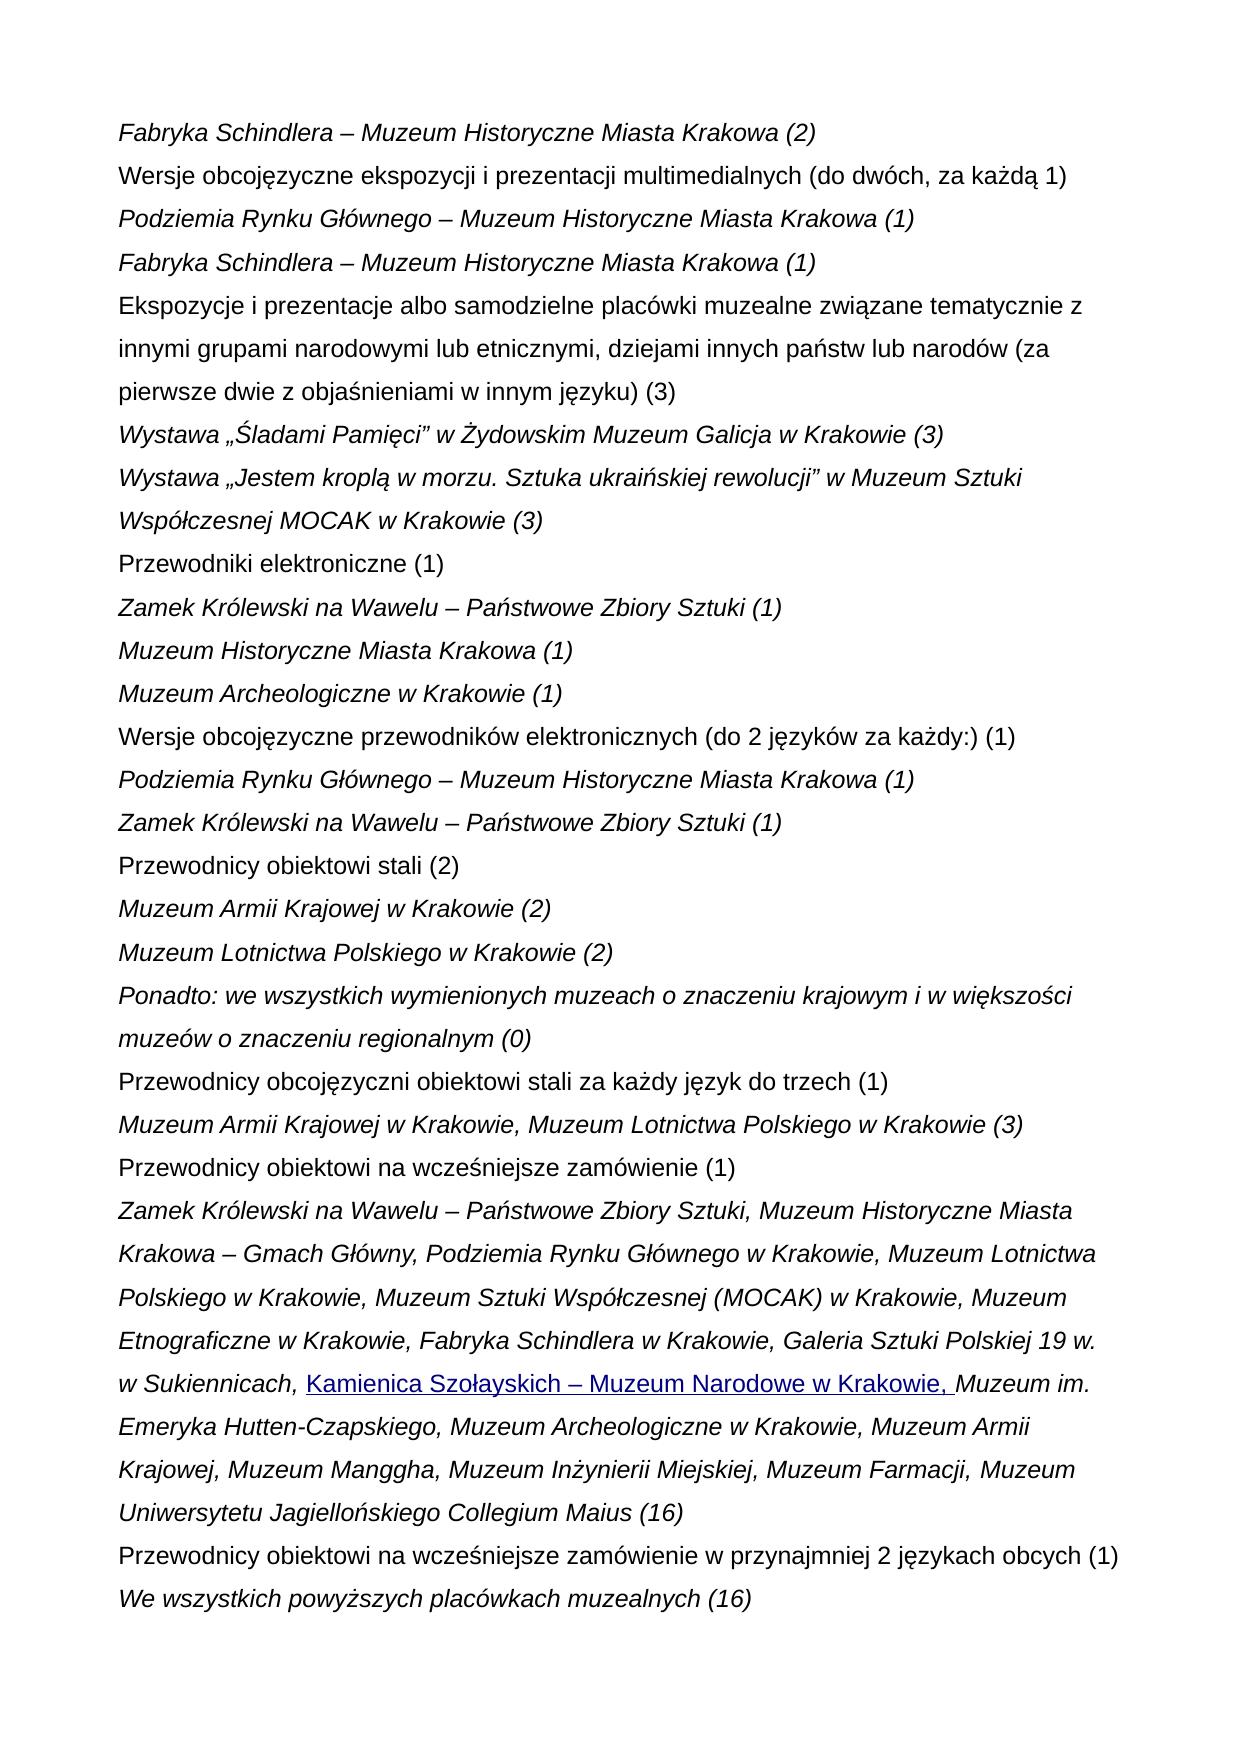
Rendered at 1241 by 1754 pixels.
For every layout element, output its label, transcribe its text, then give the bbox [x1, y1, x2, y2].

text Wystawa „Śladami Pamięci” w Żydowskim Muzeum Galicja w Krakowie (3) [118, 420, 1122, 449]
text Muzeum Archeologiczne w Krakowie (1) [118, 679, 1122, 707]
text Ekspozycje i prezentacje albo samodzielne placówki muzealne związane tematycznie z innymi grupami narodowymi lub etnicznymi, dziejami innych państw lub narodów (za pierwsze dwie z objaśnieniami w innym języku) (3) [118, 291, 1122, 406]
text Wystawa „Jestem kroplą w morzu. Sztuka ukraińskiej rewolucji” w Muzeum Sztuki Współczesnej MOCAK w Krakowie (3) [118, 463, 1122, 535]
text Wersje obcojęzyczne przewodników elektronicznych (do 2 języków za każdy:) (1) [118, 722, 1122, 751]
text Ponadto: we wszystkich wymienionych muzeach o znaczeniu krajowym i w większości muzeów o znaczeniu regionalnym (0) [118, 981, 1122, 1052]
text We wszystkich powyższych placówkach muzealnych (16) [118, 1584, 1122, 1613]
text Fabryka Schindlera – Muzeum Historyczne Miasta Krakowa (2) [118, 118, 1122, 147]
text Zamek Królewski na Wawelu – Państwowe Zbiory Sztuki (1) [118, 592, 1122, 621]
text Przewodnicy obiektowi na wcześniejsze zamówienie (1) [118, 1153, 1122, 1182]
text Podziemia Rynku Głównego – Muzeum Historyczne Miasta Krakowa (1) [118, 765, 1122, 794]
text Muzeum Lotnictwa Polskiego w Krakowie (2) [118, 937, 1122, 966]
text Przewodnicy obiektowi stali (2) [118, 851, 1122, 880]
text Muzeum Armii Krajowej w Krakowie (2) [118, 894, 1122, 923]
text Wersje obcojęzyczne ekspozycji i prezentacji multimedialnych (do dwóch, za każdą 1) [118, 161, 1122, 190]
text Przewodniki elektroniczne (1) [118, 549, 1122, 578]
text Przewodnicy obiektowi na wcześniejsze zamówienie w przynajmniej 2 językach obcych (1) [118, 1541, 1122, 1570]
text Podziemia Rynku Głównego – Muzeum Historyczne Miasta Krakowa (1) [118, 204, 1122, 233]
text Zamek Królewski na Wawelu – Państwowe Zbiory Sztuki (1) [118, 808, 1122, 837]
text Muzeum Armii Krajowej w Krakowie, Muzeum Lotnictwa Polskiego w Krakowie (3) [118, 1110, 1122, 1139]
text Muzeum Historyczne Miasta Krakowa (1) [118, 636, 1122, 664]
text Fabryka Schindlera – Muzeum Historyczne Miasta Krakowa (1) [118, 247, 1122, 276]
text Przewodnicy obcojęzyczni obiektowi stali za każdy język do trzech (1) [118, 1067, 1122, 1096]
text Zamek Królewski na Wawelu – Państwowe Zbiory Sztuki, Muzeum Historyczne Miasta Krakowa – Gmach Główny, Podziemia Rynku Głównego w Krakowie, Muzeum Lotnictwa Polskiego w Krakowie, Muzeum Sztuki Współczesnej (MOCAK) w Krakowie, Muzeum Etnograficzne w Krakowie, Fabryka Schindlera w Krakowie, Galeria Sztuki Polskiej 19 w. w Sukiennicach, Kamienica Szołayskich – Muzeum Narodowe w Krakowie, Muzeum im. Emeryka Hutten-Czapskiego, Muzeum Archeologiczne w Krakowie, Muzeum Armii Krajowej, Muzeum Manggha, Muzeum Inżynierii Miejskiej, Muzeum Farmacji, Muzeum Uniwersytetu Jagiellońskiego Collegium Maius (16) [118, 1196, 1122, 1527]
